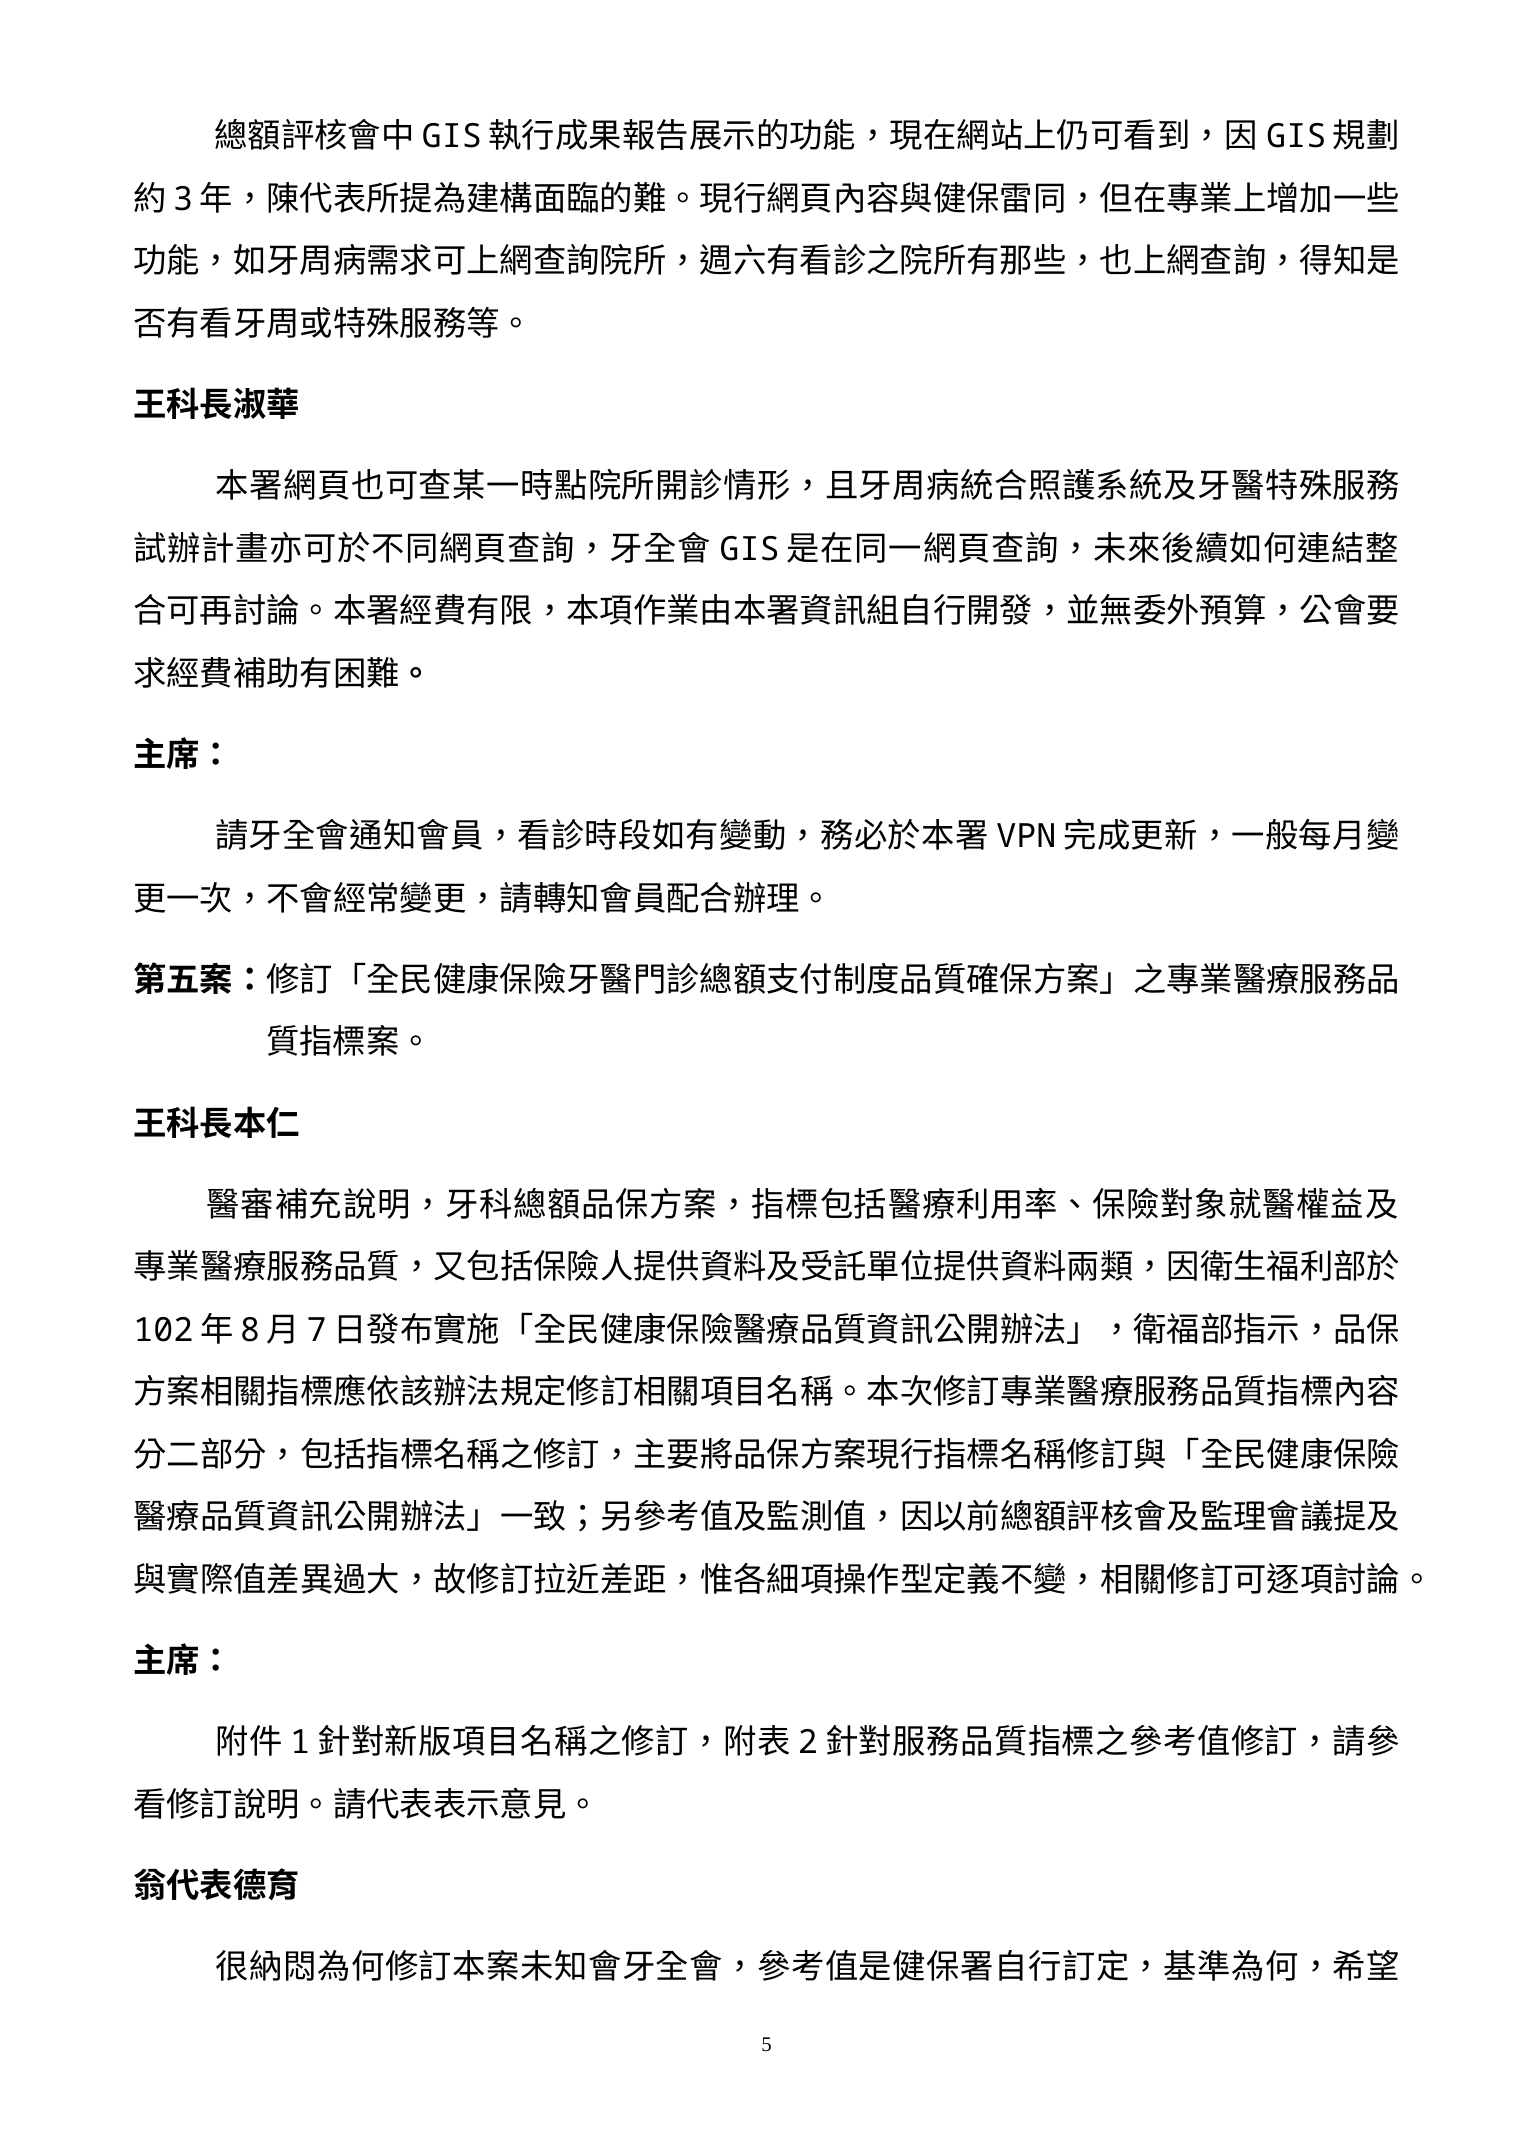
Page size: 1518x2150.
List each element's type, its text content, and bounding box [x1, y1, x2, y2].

text 總額評核會中GIS執行成果報告展示的功能，現在網站上仍可看到，因GIS規劃約3年，陳代表所提為建構面臨的難。現行網頁內容與健保雷同，但在專業上增加一些功能，如牙周病需求可上網查詢院所，週六有看診之院所有那些，也上網查詢，得知是否有看牙周或特殊服務等。 [133, 91, 1400, 341]
text 很納悶為何修訂本案未知會牙全會，參考值是健保署自行訂定，基準為何，希望 [133, 1923, 1400, 1985]
text 王科長本仁 [133, 1079, 1400, 1141]
text 附件1針對新版項目名稱之修訂，附表2針對服務品質指標之參考值修訂，請參看修訂說明。請代表表示意見。 [133, 1698, 1400, 1823]
text 請牙全會通知會員，看診時段如有變動，務必於本署VPN完成更新，一般每月變更一次，不會經常變更，請轉知會員配合辦理。 [133, 791, 1400, 916]
text 主席： [133, 710, 1400, 773]
text 本署網頁也可查某一時點院所開診情形，且牙周病統合照護系統及牙醫特殊服務試辦計畫亦可於不同網頁查詢，牙全會GIS是在同一網頁查詢，未來後續如何連結整合可再討論。本署經費有限，本項作業由本署資訊組自行開發，並無委外預算，公會要求經費補助有困難。 [133, 441, 1400, 691]
text 醫審補充說明，牙科總額品保方案，指標包括醫療利用率、保險對象就醫權益及專業醫療服務品質，又包括保險人提供資料及受託單位提供資料兩類，因衛生福利部於102年8月7日發布實施「全民健康保險醫療品質資訊公開辦法」，衛福部指示，品保方案相關指標應依該辦法規定修訂相關項目名稱。本次修訂專業醫療服務品質指標內容分二部分，包括指標名稱之修訂，主要將品保方案現行指標名稱修訂與「全民健康保險醫療品質資訊公開辦法」一致；另參考值及監測值，因以前總額評核會及監理會議提及與實際值差異過大，故修訂拉近差距，惟各細項操作型定義不變，相關修訂可逐項討論。 [133, 1160, 1400, 1598]
text 第五案：修訂「全民健康保險牙醫門診總額支付制度品質確保方案」之專業醫療服務品質指標案。 [133, 935, 1400, 1060]
text 主席： [133, 1616, 1400, 1679]
text 王科長淑華 [133, 360, 1400, 423]
text 翁代表德育 [133, 1841, 1400, 1904]
